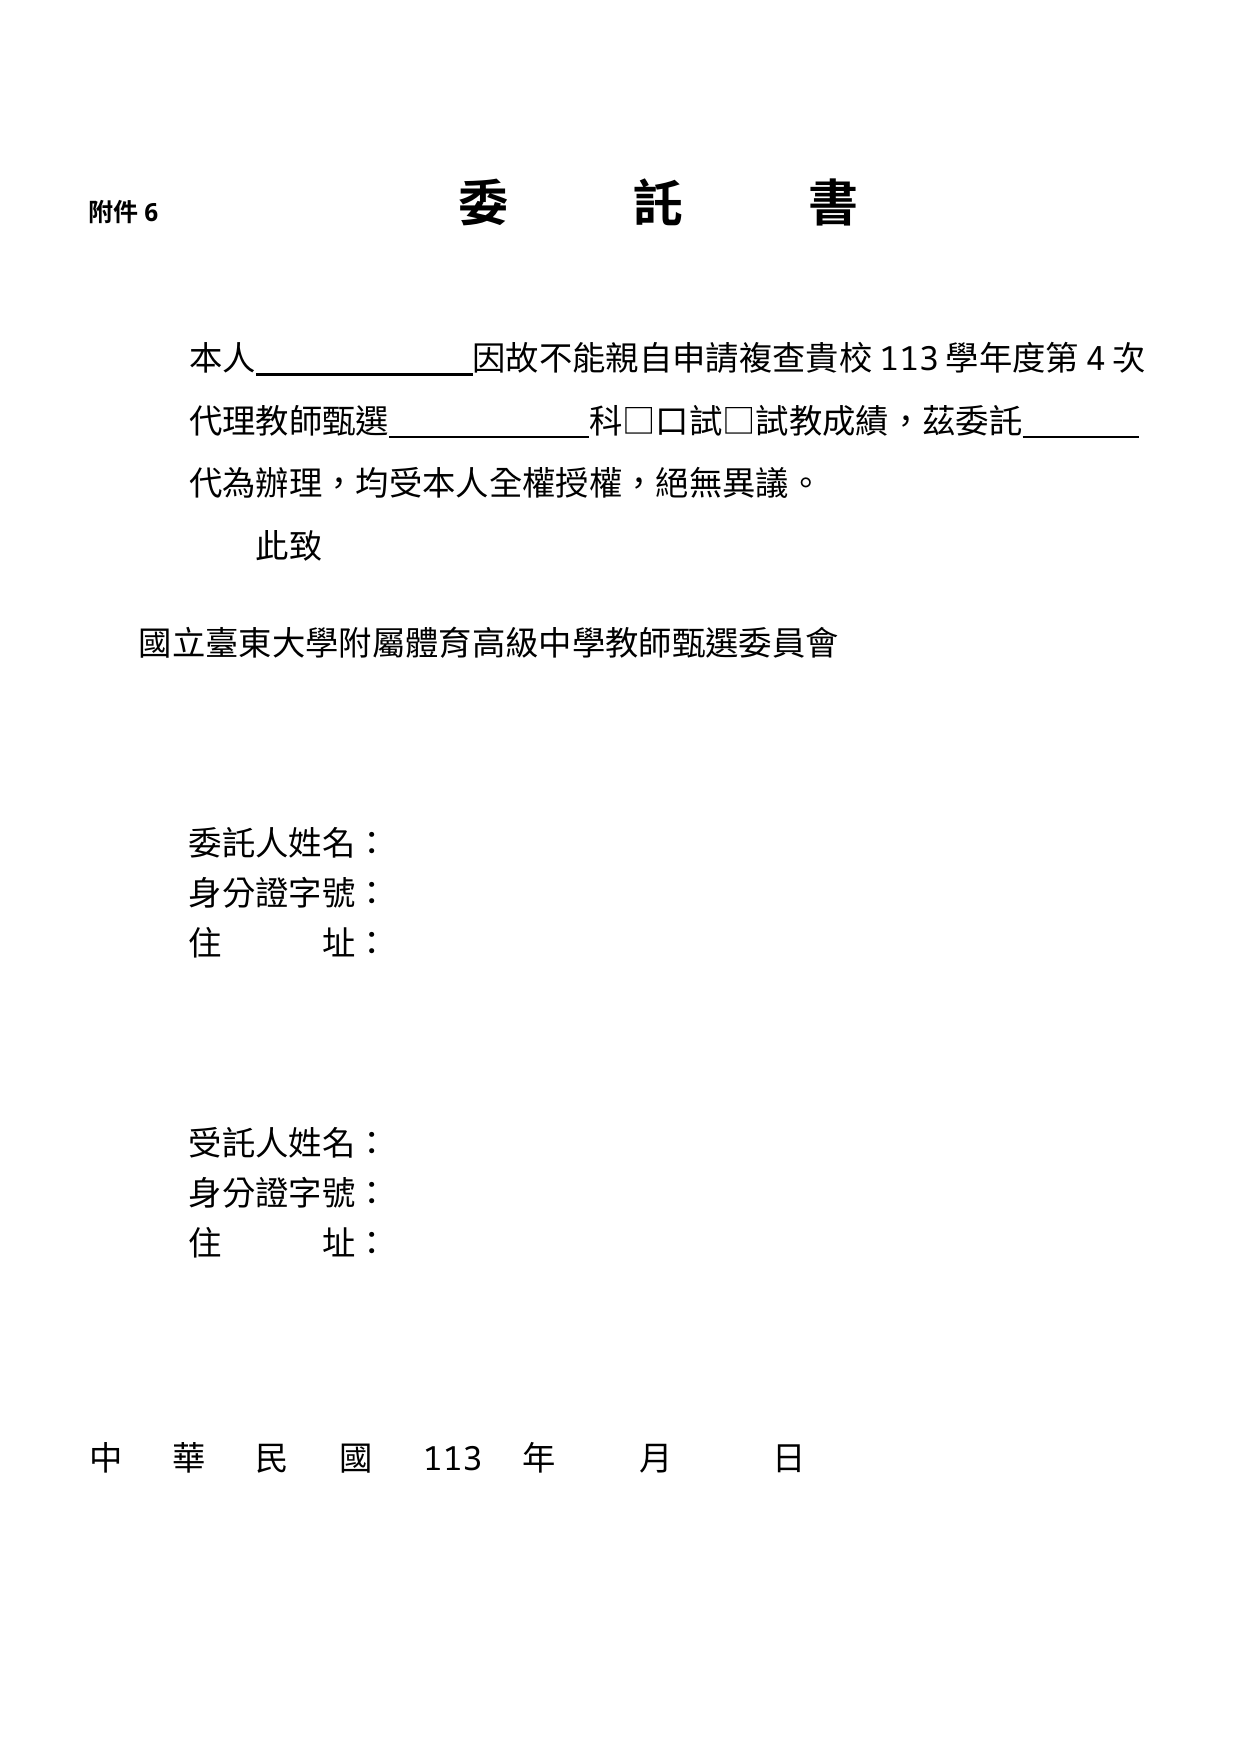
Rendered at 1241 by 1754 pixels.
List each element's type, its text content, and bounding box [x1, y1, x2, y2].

text 中 華 民 國 113 年 月 日 [89, 1414, 1152, 1477]
text 身分證字號： [89, 1164, 1152, 1214]
text 委託人姓名： [89, 814, 1152, 864]
text 本人 因故不能親自申請複查貴校113學年度第4次代理教師甄選 科□口試□試教成績，茲委託 代為辦理，均受本人全權授權，絕無異議。 [189, 314, 1152, 502]
text 住 址： [89, 914, 1152, 964]
text 附件6 委 託 書 [89, 127, 1152, 252]
text 受託人姓名： [89, 1114, 1152, 1164]
text 國立臺東大學附屬體育高級中學教師甄選委員會 [89, 614, 1152, 664]
text 住 址： [89, 1214, 1152, 1264]
text 此致 [89, 502, 1152, 564]
text 身分證字號： [89, 864, 1152, 914]
